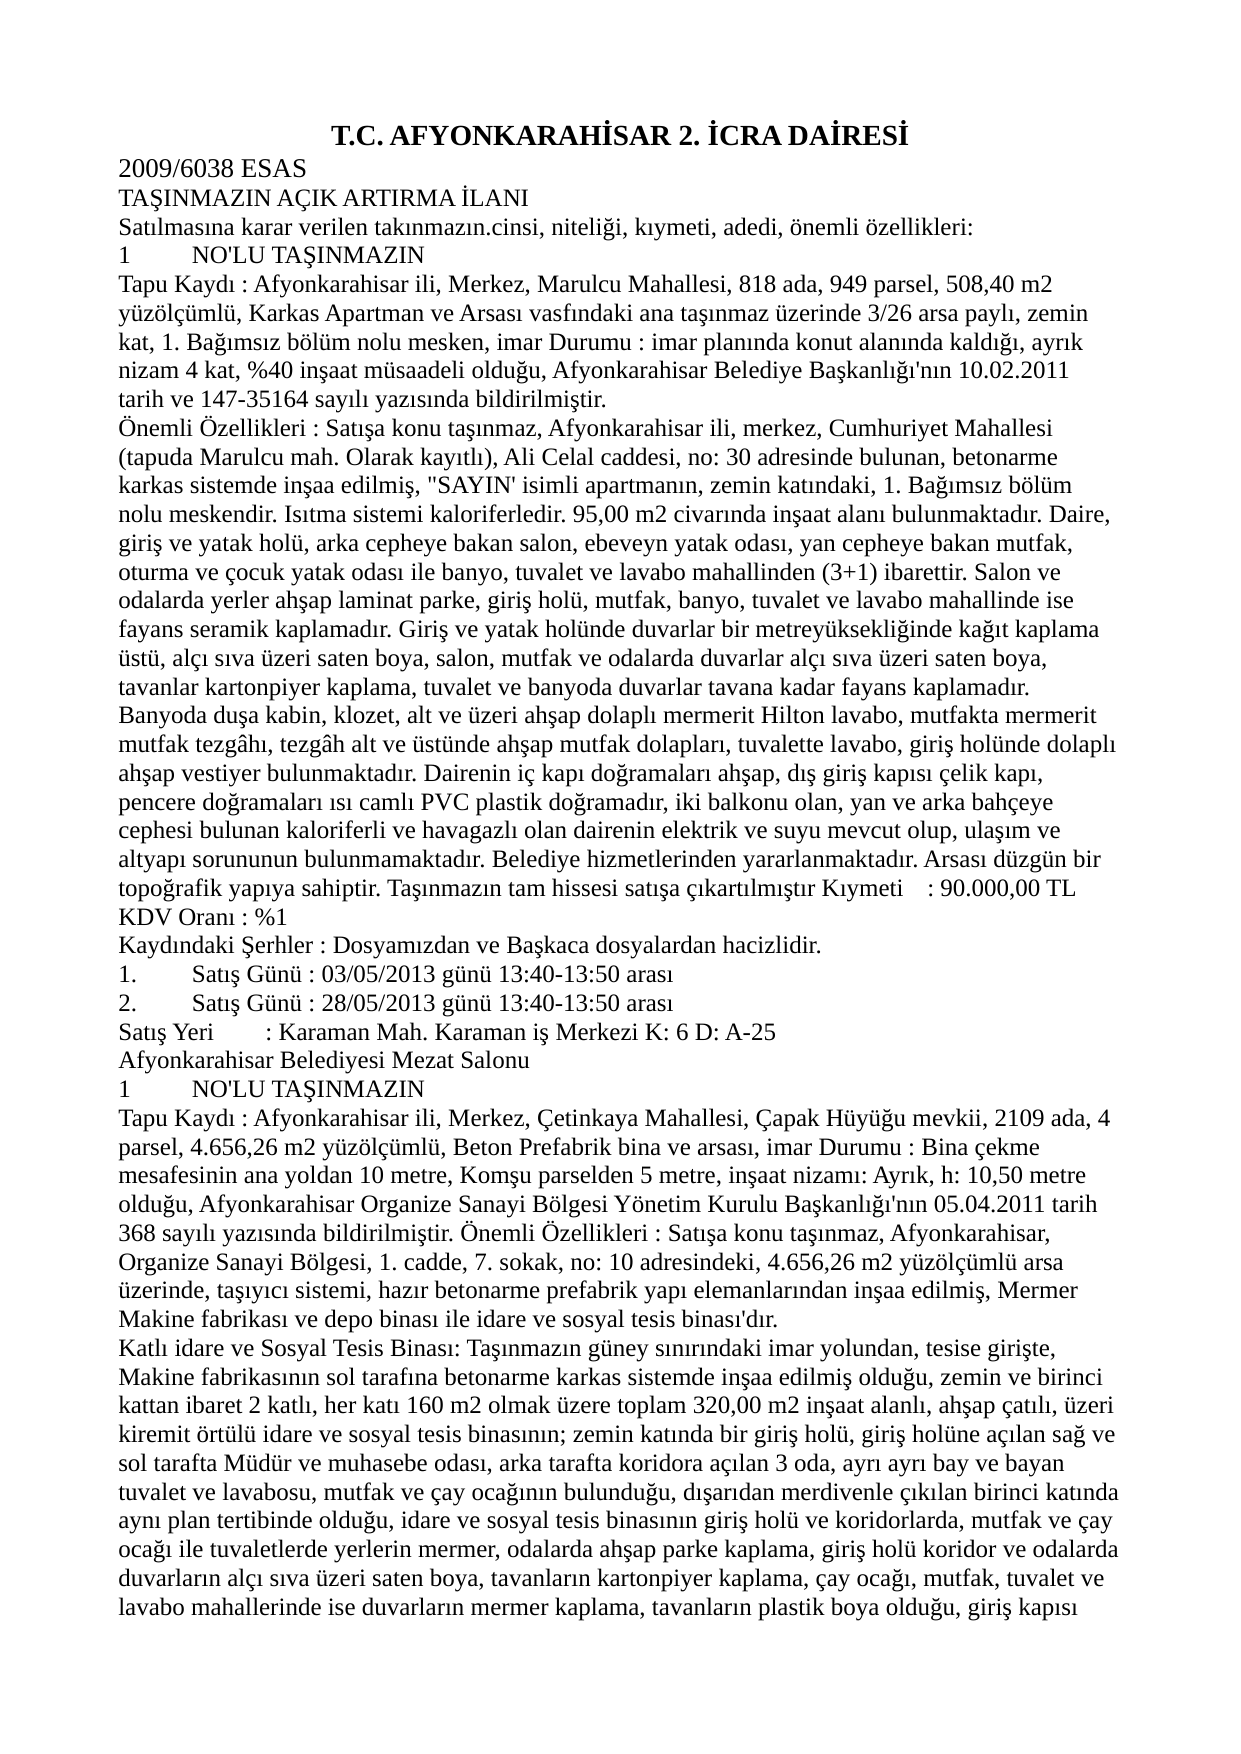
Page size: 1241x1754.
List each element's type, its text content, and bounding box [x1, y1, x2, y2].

text Önemli Özellikleri : Satışa konu taşınmaz, Afyonkarahisar ili, merkez, Cumhuriyet Mahallesi (tapuda Marulcu mah. Olarak kayıtlı), Ali Celal caddesi, no: 30 adresinde bulunan, betonarme karkas sistemde inşaa edilmiş, "SAYIN' isimli apartmanın, zemin katındaki, 1. Bağımsız bölüm nolu meskendir. Isıtma sistemi kaloriferledir. 95,00 m2 civarında inşaat alanı bulunmaktadır. Daire, giriş ve yatak holü, arka cepheye bakan salon, ebeveyn yatak odası, yan cepheye bakan mutfak, oturma ve çocuk yatak odası ile banyo, tuvalet ve lavabo mahallinden (3+1) ibarettir. Salon ve odalarda yerler ahşap laminat parke, giriş holü, mutfak, banyo, tuvalet ve lavabo mahallinde ise fayans seramik kaplamadır. Giriş ve yatak holünde duvarlar bir metreyüksekliğinde kağıt kaplama üstü, alçı sıva üzeri saten boya, salon, mutfak ve odalarda duvarlar alçı sıva üzeri saten boya, tavanlar kartonpiyer kaplama, tuvalet ve banyoda duvarlar tavana kadar fayans kaplamadır. Banyoda duşa kabin, klozet, alt ve üzeri ahşap dolaplı mermerit Hilton lavabo, mutfakta mermerit mutfak tezgâhı, tezgâh alt ve üstünde ahşap mutfak dolapları, tuvalette lavabo, giriş holünde dolaplı ahşap vestiyer bulunmaktadır. Dairenin iç kapı doğramaları ahşap, dış giriş kapısı çelik kapı, pencere doğramaları ısı camlı PVC plastik doğramadır, iki balkonu olan, yan ve arka bahçeye cephesi bulunan kaloriferli ve havagazlı olan dairenin elektrik ve suyu mevcut olup, ulaşım ve altyapı sorununun bulunmamaktadır. Belediye hizmetlerinden yararlanmaktadır. Arsası düzgün bir topoğrafik yapıya sahiptir. Taşınmazın tam hissesi satışa çıkartılmıştır Kıymeti : 90.000,00 TL [118, 413, 1122, 902]
text Tapu Kaydı : Afyonkarahisar ili, Merkez, Marulcu Mahallesi, 818 ada, 949 parsel, 508,40 m2 yüzölçümlü, Karkas Apartman ve Arsası vasfındaki ana taşınmaz üzerinde 3/26 arsa paylı, zemin kat, 1. Bağımsız bölüm nolu mesken, imar Durumu : imar planında konut alanında kaldığı, ayrık nizam 4 kat, %40 inşaat müsaadeli olduğu, Afyonkarahisar Belediye Başkanlığı'nın 10.02.2011 tarih ve 147-35164 sayılı yazısında bildirilmiştir. [118, 269, 1122, 413]
text Afyonkarahisar Belediyesi Mezat Salonu [118, 1045, 1122, 1074]
text Katlı idare ve Sosyal Tesis Binası: Taşınmazın güney sınırındaki imar yolundan, tesise girişte, Makine fabrikasının sol tarafına betonarme karkas sistemde inşaa edilmiş olduğu, zemin ve birinci kattan ibaret 2 katlı, her katı 160 m2 olmak üzere toplam 320,00 m2 inşaat alanlı, ahşap çatılı, üzeri kiremit örtülü idare ve sosyal tesis binasının; zemin katında bir giriş holü, giriş holüne açılan sağ ve sol tarafta Müdür ve muhasebe odası, arka tarafta koridora açılan 3 oda, ayrı ayrı bay ve bayan tuvalet ve lavabosu, mutfak ve çay ocağının bulunduğu, dışarıdan merdivenle çıkılan birinci katında aynı plan tertibinde olduğu, idare ve sosyal tesis binasının giriş holü ve koridorlarda, mutfak ve çay ocağı ile tuvaletlerde yerlerin mermer, odalarda ahşap parke kaplama, giriş holü koridor ve odalarda duvarların alçı sıva üzeri saten boya, tavanların kartonpiyer kaplama, çay ocağı, mutfak, tuvalet ve lavabo mahallerinde ise duvarların mermer kaplama, tavanların plastik boya olduğu, giriş kapısı [118, 1333, 1122, 1620]
text Satılmasına karar verilen takınmazın.cinsi, niteliği, kıymeti, adedi, önemli özellikleri: [118, 212, 1122, 240]
text Satış Yeri : Karaman Mah. Karaman iş Merkezi K: 6 D: A-25 [118, 1017, 1122, 1045]
text T.C. AFYONKARAHİSAR 2. İCRA DAİRESİ [118, 118, 1122, 152]
text Tapu Kaydı : Afyonkarahisar ili, Merkez, Çetinkaya Mahallesi, Çapak Hüyüğu mevkii, 2109 ada, 4 parsel, 4.656,26 m2 yüzölçümlü, Beton Prefabrik bina ve arsası, imar Durumu : Bina çekme mesafesinin ana yoldan 10 metre, Komşu parselden 5 metre, inşaat nizamı: Ayrık, h: 10,50 metre olduğu, Afyonkarahisar Organize Sanayi Bölgesi Yönetim Kurulu Başkanlığı'nın 05.04.2011 tarih 368 sayılı yazısında bildirilmiştir. Önemli Özellikleri : Satışa konu taşınmaz, Afyonkarahisar, Organize Sanayi Bölgesi, 1. cadde, 7. sokak, no: 10 adresindeki, 4.656,26 m2 yüzölçümlü arsa üzerinde, taşıyıcı sistemi, hazır betonarme prefabrik yapı elemanlarından inşaa edilmiş, Mermer Makine fabrikası ve depo binası ile idare ve sosyal tesis binası'dır. [118, 1103, 1122, 1333]
text 2. Satış Günü : 28/05/2013 günü 13:40-13:50 arası [118, 988, 1122, 1017]
text Kaydındaki Şerhler : Dosyamızdan ve Başkaca dosyalardan hacizlidir. [118, 930, 1122, 959]
text TAŞINMAZIN AÇIK ARTIRMA İLANI [118, 183, 1122, 212]
text 2009/6038 ESAS [118, 152, 1122, 183]
text 1 NO'LU TAŞINMAZIN [118, 1074, 1122, 1103]
text 1 NO'LU TAŞINMAZIN [118, 240, 1122, 269]
text 1. Satış Günü : 03/05/2013 günü 13:40-13:50 arası [118, 959, 1122, 988]
text KDV Oranı : %1 [118, 902, 1122, 930]
